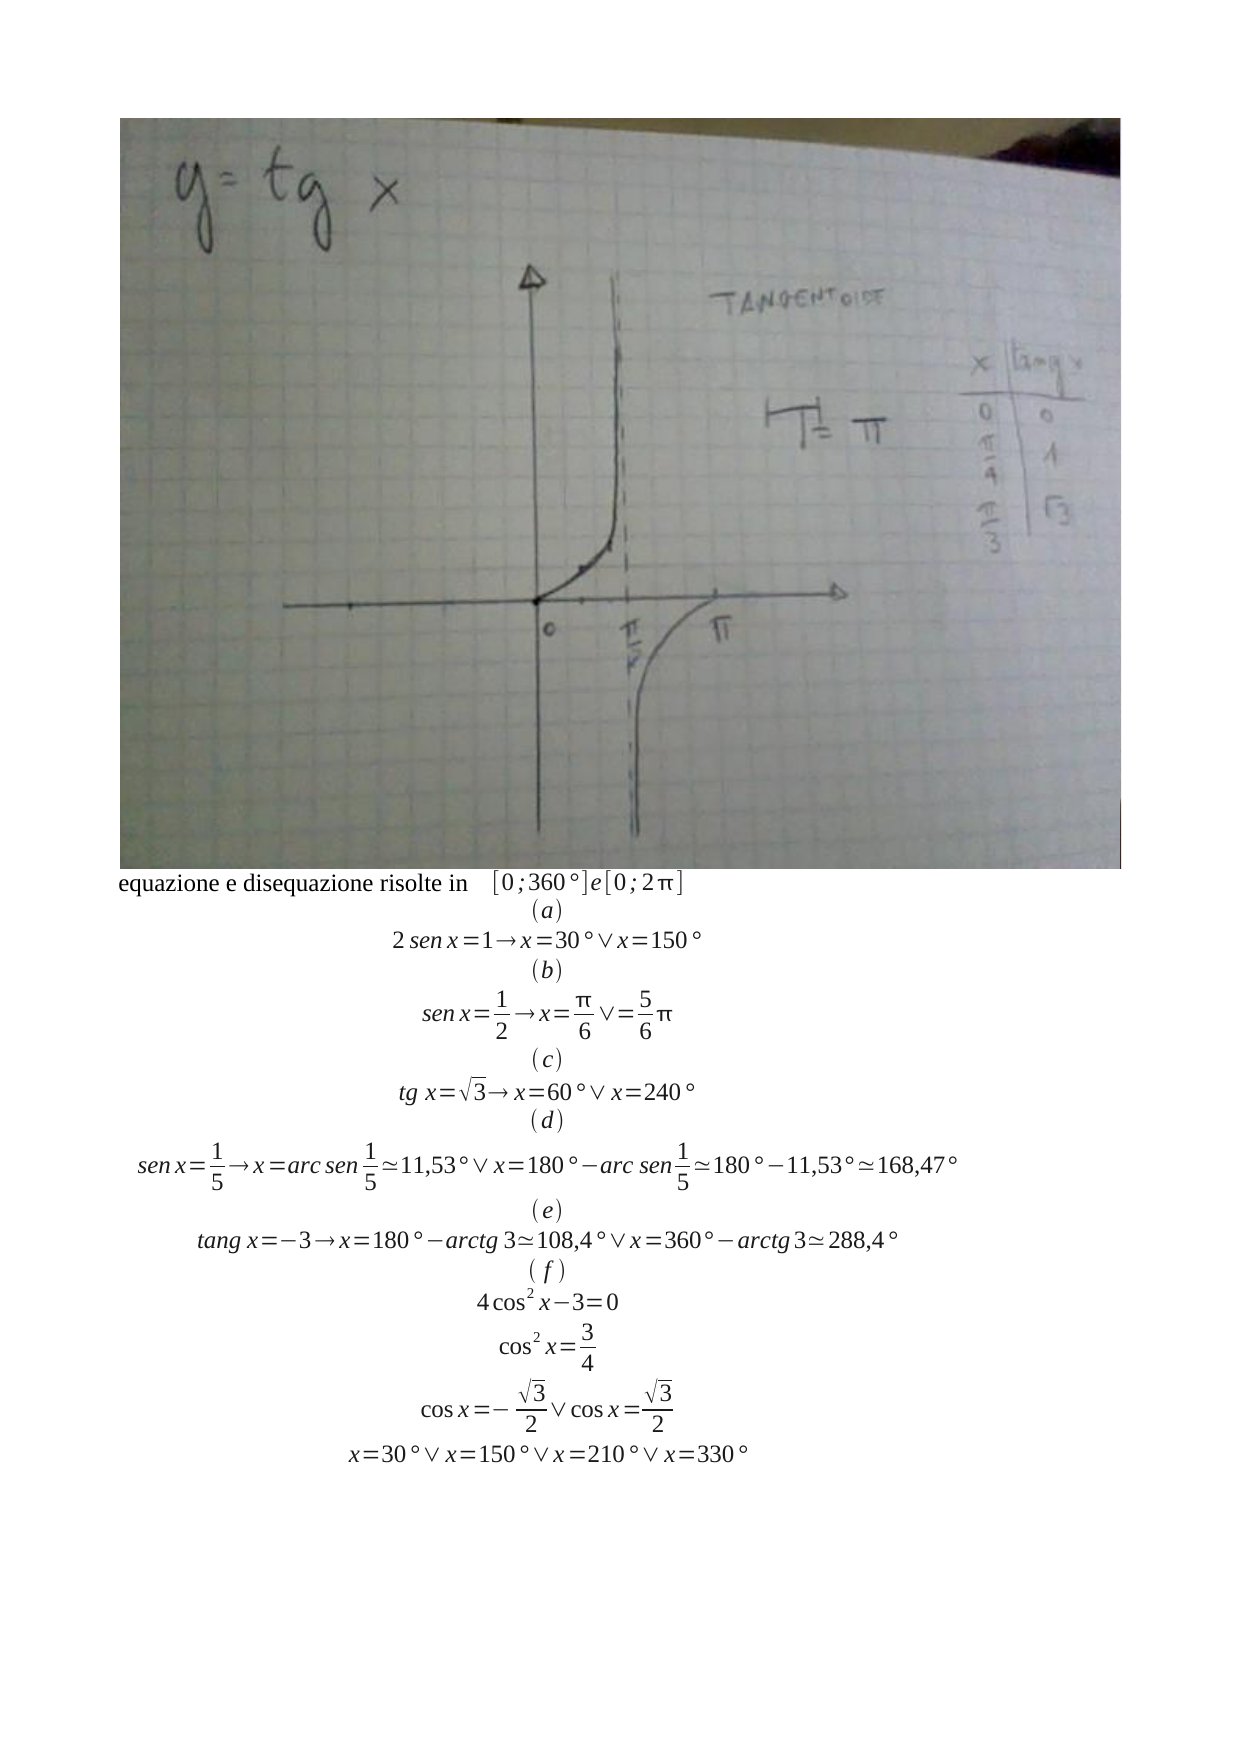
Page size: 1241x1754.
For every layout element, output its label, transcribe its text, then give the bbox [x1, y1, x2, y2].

picture [120, 118, 1122, 869]
text equazione e disequazione risolte in [118, 118, 1122, 897]
